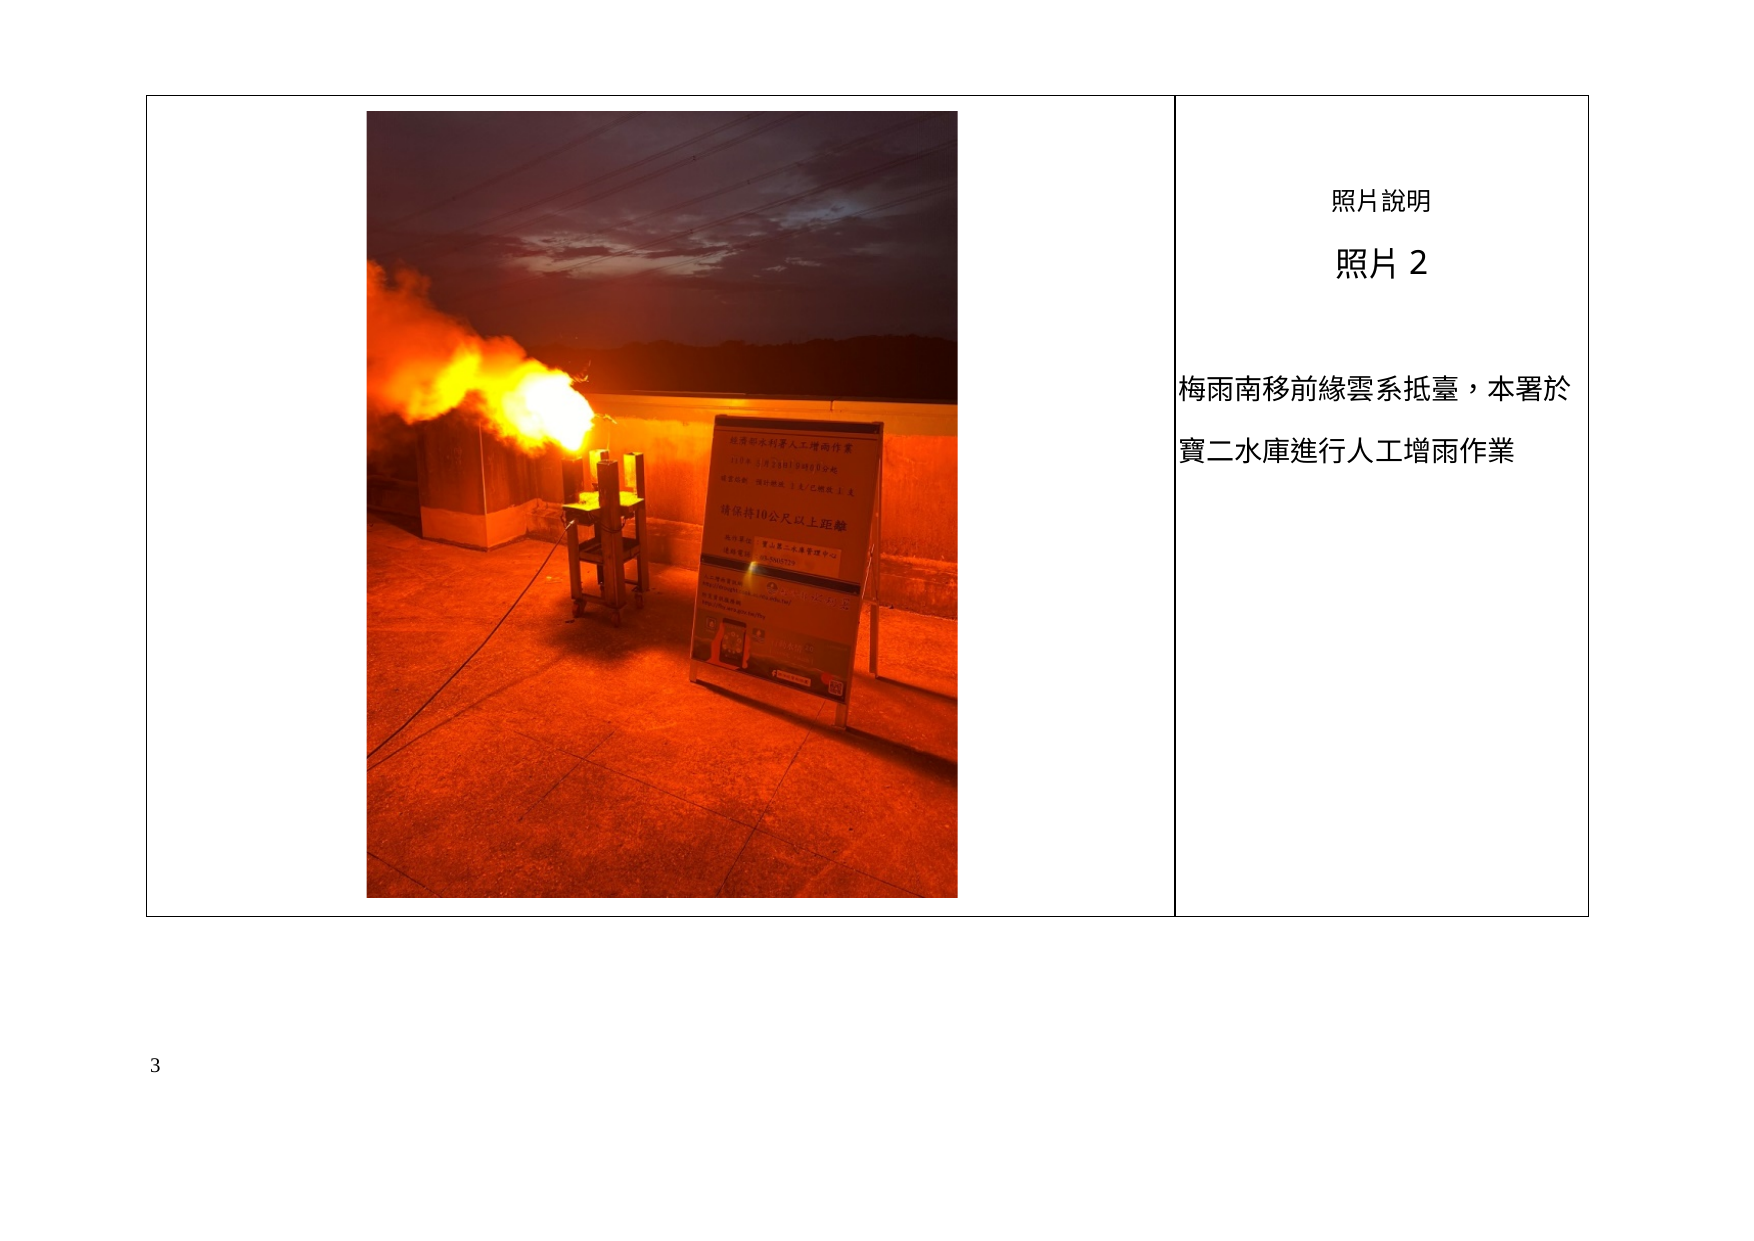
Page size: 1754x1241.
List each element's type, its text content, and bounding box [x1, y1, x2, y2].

table_header [147, 96, 1174, 916]
picture [366, 111, 958, 898]
table_header 照片說明 照片2 梅雨南移前緣雲系抵臺，本署於寶二水庫進行人工增雨作業 [1176, 96, 1588, 916]
